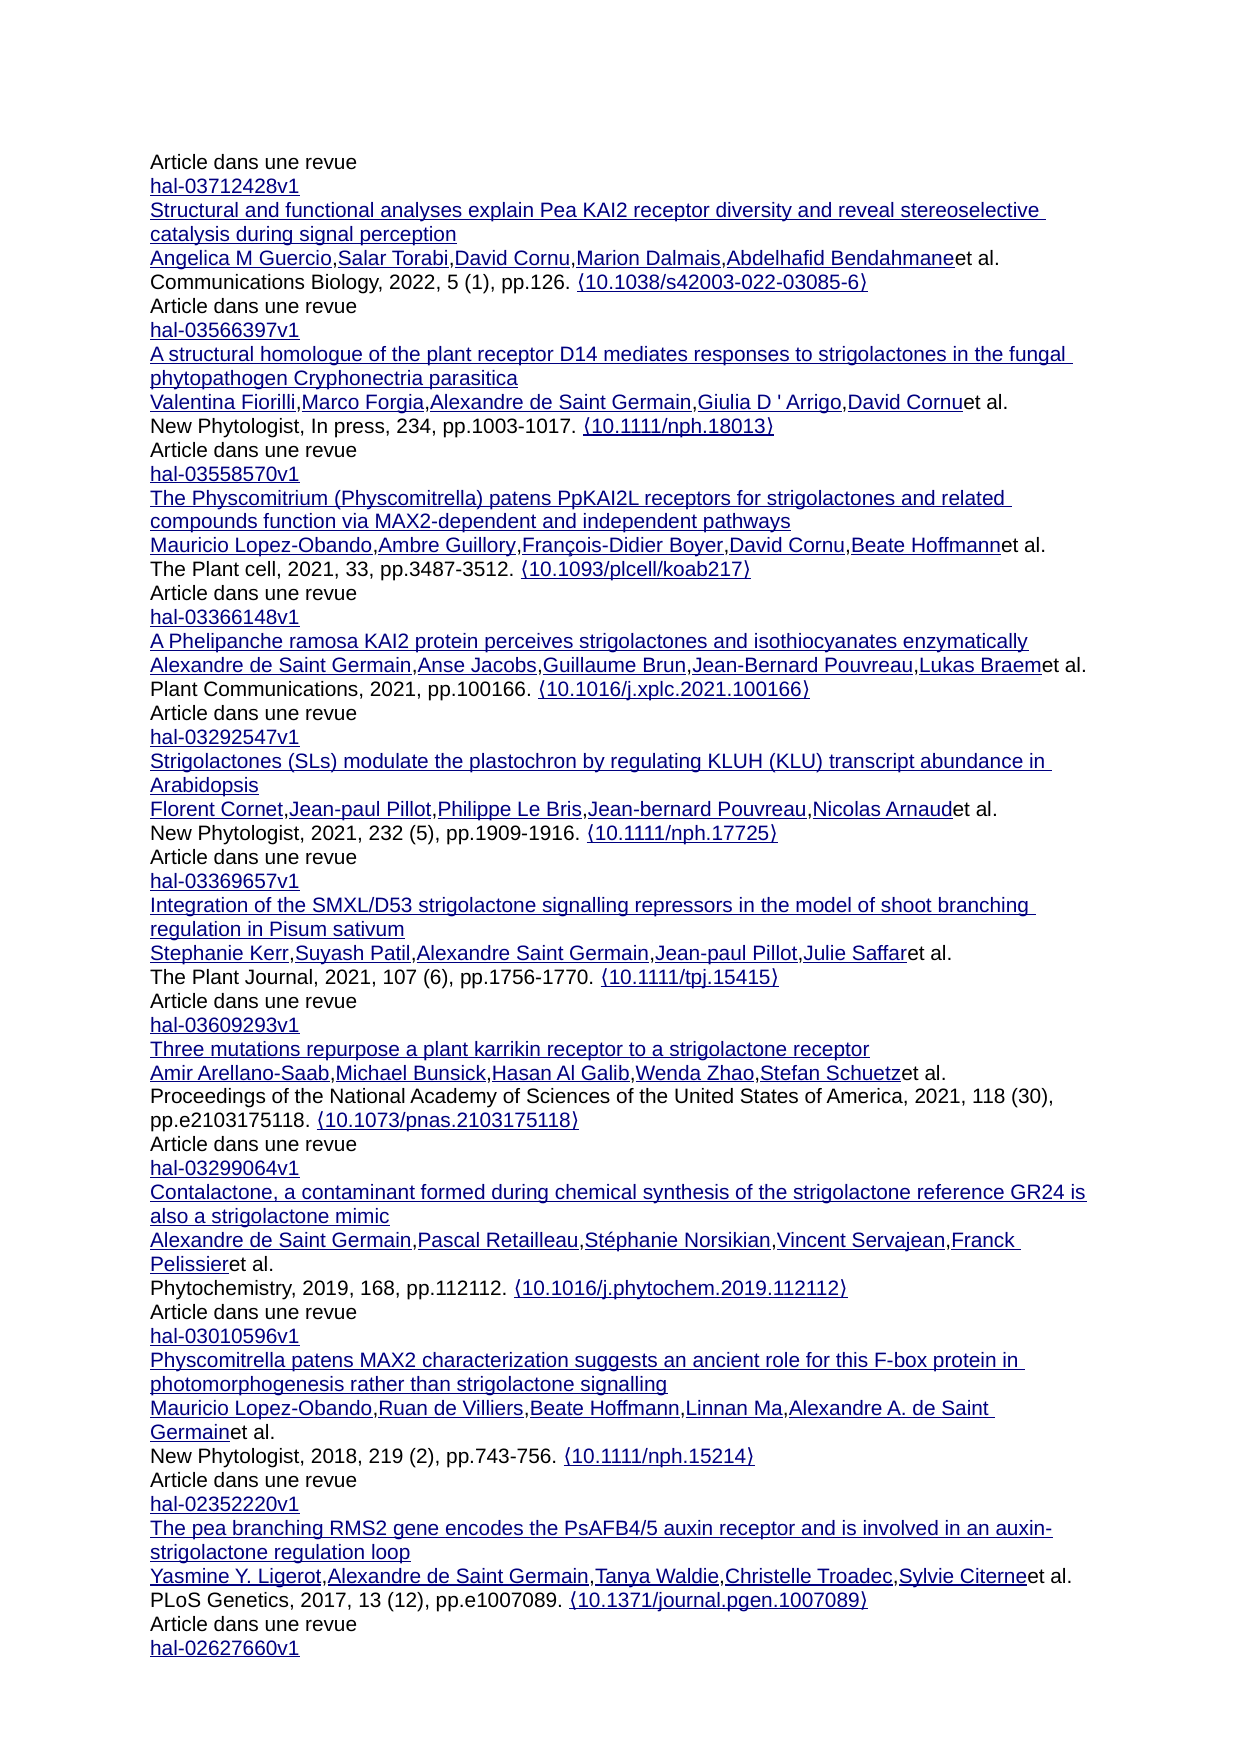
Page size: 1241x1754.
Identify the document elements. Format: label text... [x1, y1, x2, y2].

table_cell Physcomitrella patens MAX2 characterization suggests an ancient role for this F-box protein in photomorphogenesis rather than strigolactone signalling Mauricio Lopez-Obando,Ruan de Villiers,Beate Hoffmann,Linnan Ma,Alexandre A. de Saint Germainet al. New Phytologist, 2018, 219 (2), pp.743-756. ⟨10.1111/nph.15214⟩ Article dans une revue hal-02352220v1 [150, 1348, 1090, 1516]
table_cell Article dans une revue hal-03712428v1 [150, 150, 1090, 198]
table_cell Three mutations repurpose a plant karrikin receptor to a strigolactone receptor Amir Arellano-Saab,Michael Bunsick,Hasan Al Galib,Wenda Zhao,Stefan Schuetzet al. Proceedings of the National Academy of Sciences of the United States of America, 2021, 118 (30), pp.e2103175118. ⟨10.1073/pnas.2103175118⟩ Article dans une revue hal-03299064v1 [150, 1036, 1090, 1180]
table_cell Integration of the SMXL/D53 strigolactone signalling repressors in the model of shoot branching regulation in Pisum sativum Stephanie Kerr,Suyash Patil,Alexandre Saint Germain,Jean‐paul Pillot,Julie Saffaret al. The Plant Journal, 2021, 107 (6), pp.1756-1770. ⟨10.1111/tpj.15415⟩ Article dans une revue hal-03609293v1 [150, 893, 1090, 1036]
table_cell The Physcomitrium (Physcomitrella) patens PpKAI2L receptors for strigolactones and related compounds function via MAX2-dependent and independent pathways Mauricio Lopez-Obando,Ambre Guillory,François-Didier Boyer,David Cornu,Beate Hoffmannet al. The Plant cell, 2021, 33, pp.3487-3512. ⟨10.1093/plcell/koab217⟩ Article dans une revue hal-03366148v1 [150, 485, 1090, 629]
table_cell The pea branching RMS2 gene encodes the PsAFB4/5 auxin receptor and is involved in an auxin-strigolactone regulation loop Yasmine Y. Ligerot,Alexandre de Saint Germain,Tanya Waldie,Christelle Troadec,Sylvie Citerneet al. PLoS Genetics, 2017, 13 (12), pp.e1007089. ⟨10.1371/journal.pgen.1007089⟩ Article dans une revue hal-02627660v1 [150, 1516, 1090, 1659]
table_cell Contalactone, a contaminant formed during chemical synthesis of the strigolactone reference GR24 is also a strigolactone mimic Alexandre de Saint Germain,Pascal Retailleau,Stéphanie Norsikian,Vincent Servajean,Franck Pelissieret al. Phytochemistry, 2019, 168, pp.112112. ⟨10.1016/j.phytochem.2019.112112⟩ Article dans une revue hal-03010596v1 [150, 1180, 1090, 1348]
table_cell Structural and functional analyses explain Pea KAI2 receptor diversity and reveal stereoselective catalysis during signal perception Angelica M Guercio,Salar Torabi,David Cornu,Marion Dalmais,Abdelhafid Bendahmaneet al. Communications Biology, 2022, 5 (1), pp.126. ⟨10.1038/s42003-022-03085-6⟩ Article dans une revue hal-03566397v1 [150, 198, 1090, 342]
table_cell Strigolactones (SLs) modulate the plastochron by regulating KLUH (KLU) transcript abundance in Arabidopsis Florent Cornet,Jean‐paul Pillot,Philippe Le Bris,Jean‐bernard Pouvreau,Nicolas Arnaudet al. New Phytologist, 2021, 232 (5), pp.1909-1916. ⟨10.1111/nph.17725⟩ Article dans une revue hal-03369657v1 [150, 749, 1090, 893]
table_cell A Phelipanche ramosa KAI2 protein perceives strigolactones and isothiocyanates enzymatically Alexandre de Saint Germain,Anse Jacobs,Guillaume Brun,Jean-Bernard Pouvreau,Lukas Braemet al. Plant Communications, 2021, pp.100166. ⟨10.1016/j.xplc.2021.100166⟩ Article dans une revue hal-03292547v1 [150, 629, 1090, 749]
table_cell A structural homologue of the plant receptor D14 mediates responses to strigolactones in the fungal phytopathogen Cryphonectria parasitica Valentina Fiorilli,Marco Forgia,Alexandre de Saint Germain,Giulia D ' Arrigo,David Cornuet al. New Phytologist, In press, 234, pp.1003-1017. ⟨10.1111/nph.18013⟩ Article dans une revue hal-03558570v1 [150, 342, 1090, 485]
